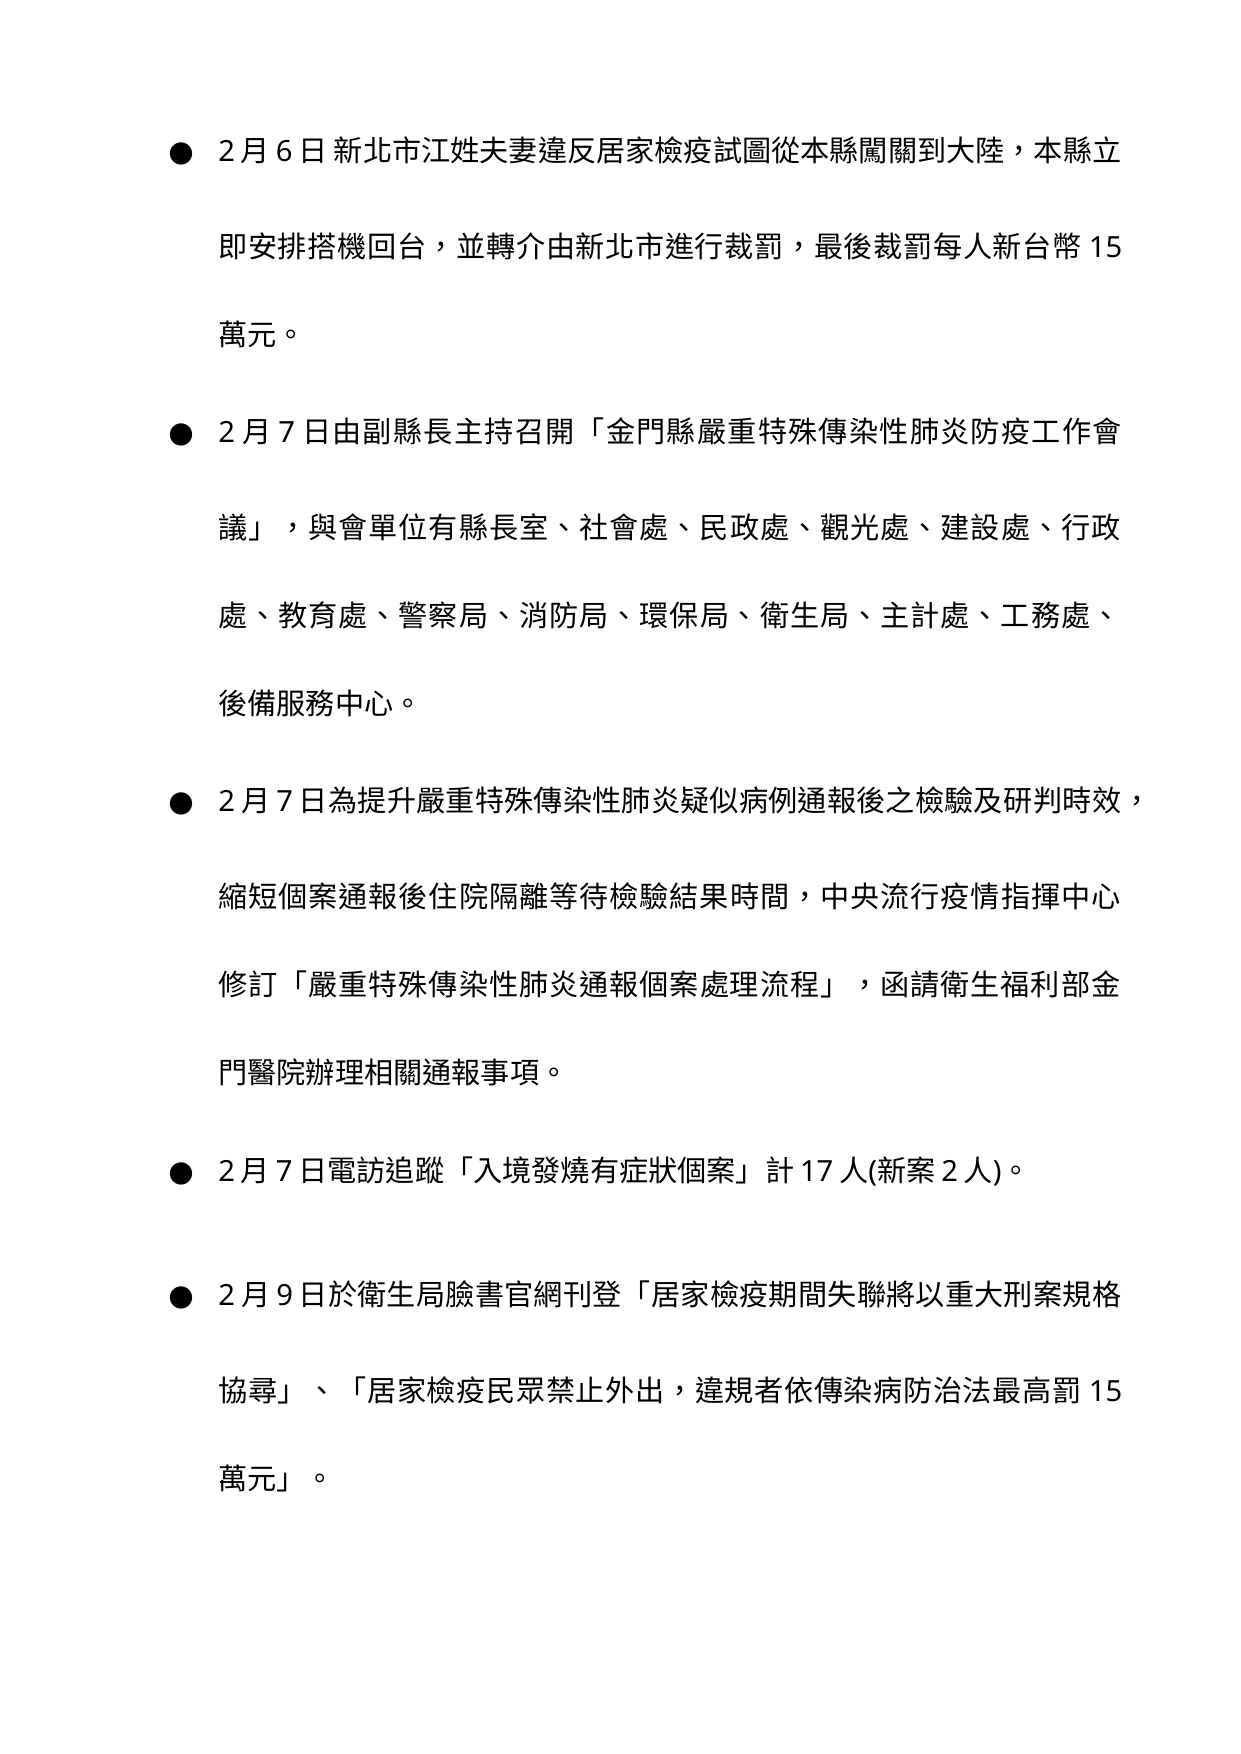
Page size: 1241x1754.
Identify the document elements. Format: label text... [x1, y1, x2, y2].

list 2月7日為提升嚴重特殊傳染性肺炎疑似病例通報後之檢驗及研判時效，縮短個案通報後住院隔離等待檢驗結果時間，中央流行疫情指揮中心修訂「嚴重特殊傳染性肺炎通報個案處理流程」，函請衛生福利部金門醫院辦理相關通報事項。 [168, 769, 1122, 1092]
list 2月7日由副縣長主持召開「金門縣嚴重特殊傳染性肺炎防疫工作會議」，與會單位有縣長室、社會處、民政處、觀光處、建設處、行政處、教育處、警察局、消防局、環保局、衛生局、主計處、工務處、後備服務中心。 [168, 399, 1122, 723]
list 2月9日於衛生局臉書官網刊登「居家檢疫期間失聯將以重大刑案規格協尋」、「居家檢疫民眾禁止外出，違規者依傳染病防治法最高罰15萬元」。 [168, 1262, 1122, 1498]
list 2月7日電訪追蹤「入境發燒有症狀個案」計17人(新案2人)。 [168, 1138, 1122, 1198]
list 2月6日 新北市江姓夫妻違反居家檢疫試圖從本縣闖關到大陸，本縣立即安排搭機回台，並轉介由新北市進行裁罰，最後裁罰每人新台幣15萬元。 [168, 118, 1122, 354]
